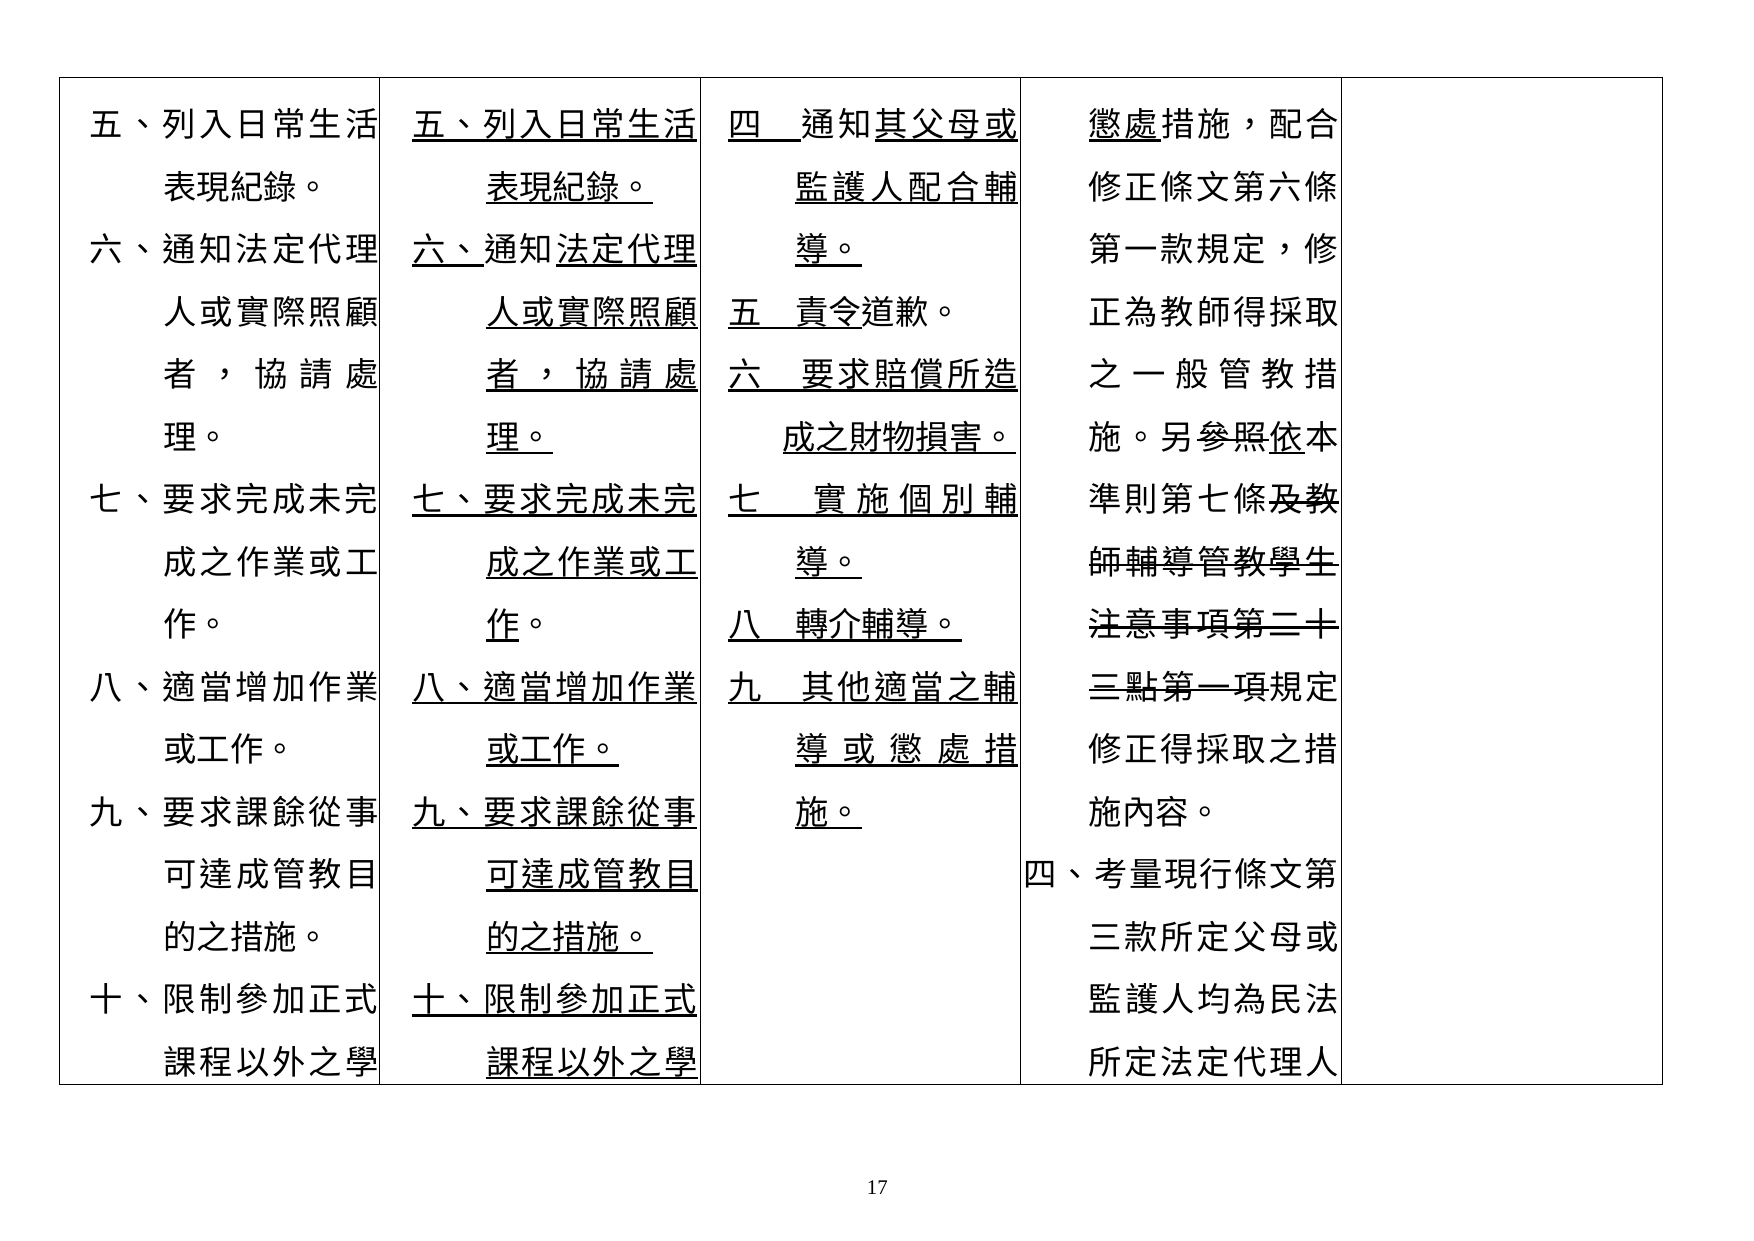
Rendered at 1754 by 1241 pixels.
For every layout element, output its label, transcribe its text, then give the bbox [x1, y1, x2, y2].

table_cell 五、列入日常生活表現紀錄。 六、通知法定代理人或實際照顧者，協請處理。 七、要求完成未完成之作業或工作。 八、適當增加作業或工作。 九、要求課餘從事可達成管教目的之措施。 十、限制參加正式課程以外之學 [60, 78, 379, 1084]
table_cell [1342, 78, 1662, 1084]
table_cell 四 通知其父母或監護人配合輔導。 五 責令道歉。 六 要求賠償所造成之財物損害。 七 實施個別輔導。 八 轉介輔導。 九 其他適當之輔導或懲處措施。 [701, 78, 1020, 1084]
table_cell 五、列入日常生活表現紀錄。 六、通知法定代理人或實際照顧者，協請處理。 七、要求完成未完成之作業或工作。 八、適當增加作業或工作。 九、要求課餘從事可達成管教目的之措施。 十、限制參加正式課程以外之學 [380, 78, 700, 1084]
table_cell 懲處措施，配合修正條文第六條第一款規定，修正為教師得採取之一般管教措施。另參照依本準則第七條及教師輔導管教學生注意事項第二十三點第一項規定修正得採取之措施內容。 四、考量現行條文第三款所定父母或監護人均為民法所定法定代理人 [1021, 78, 1341, 1084]
